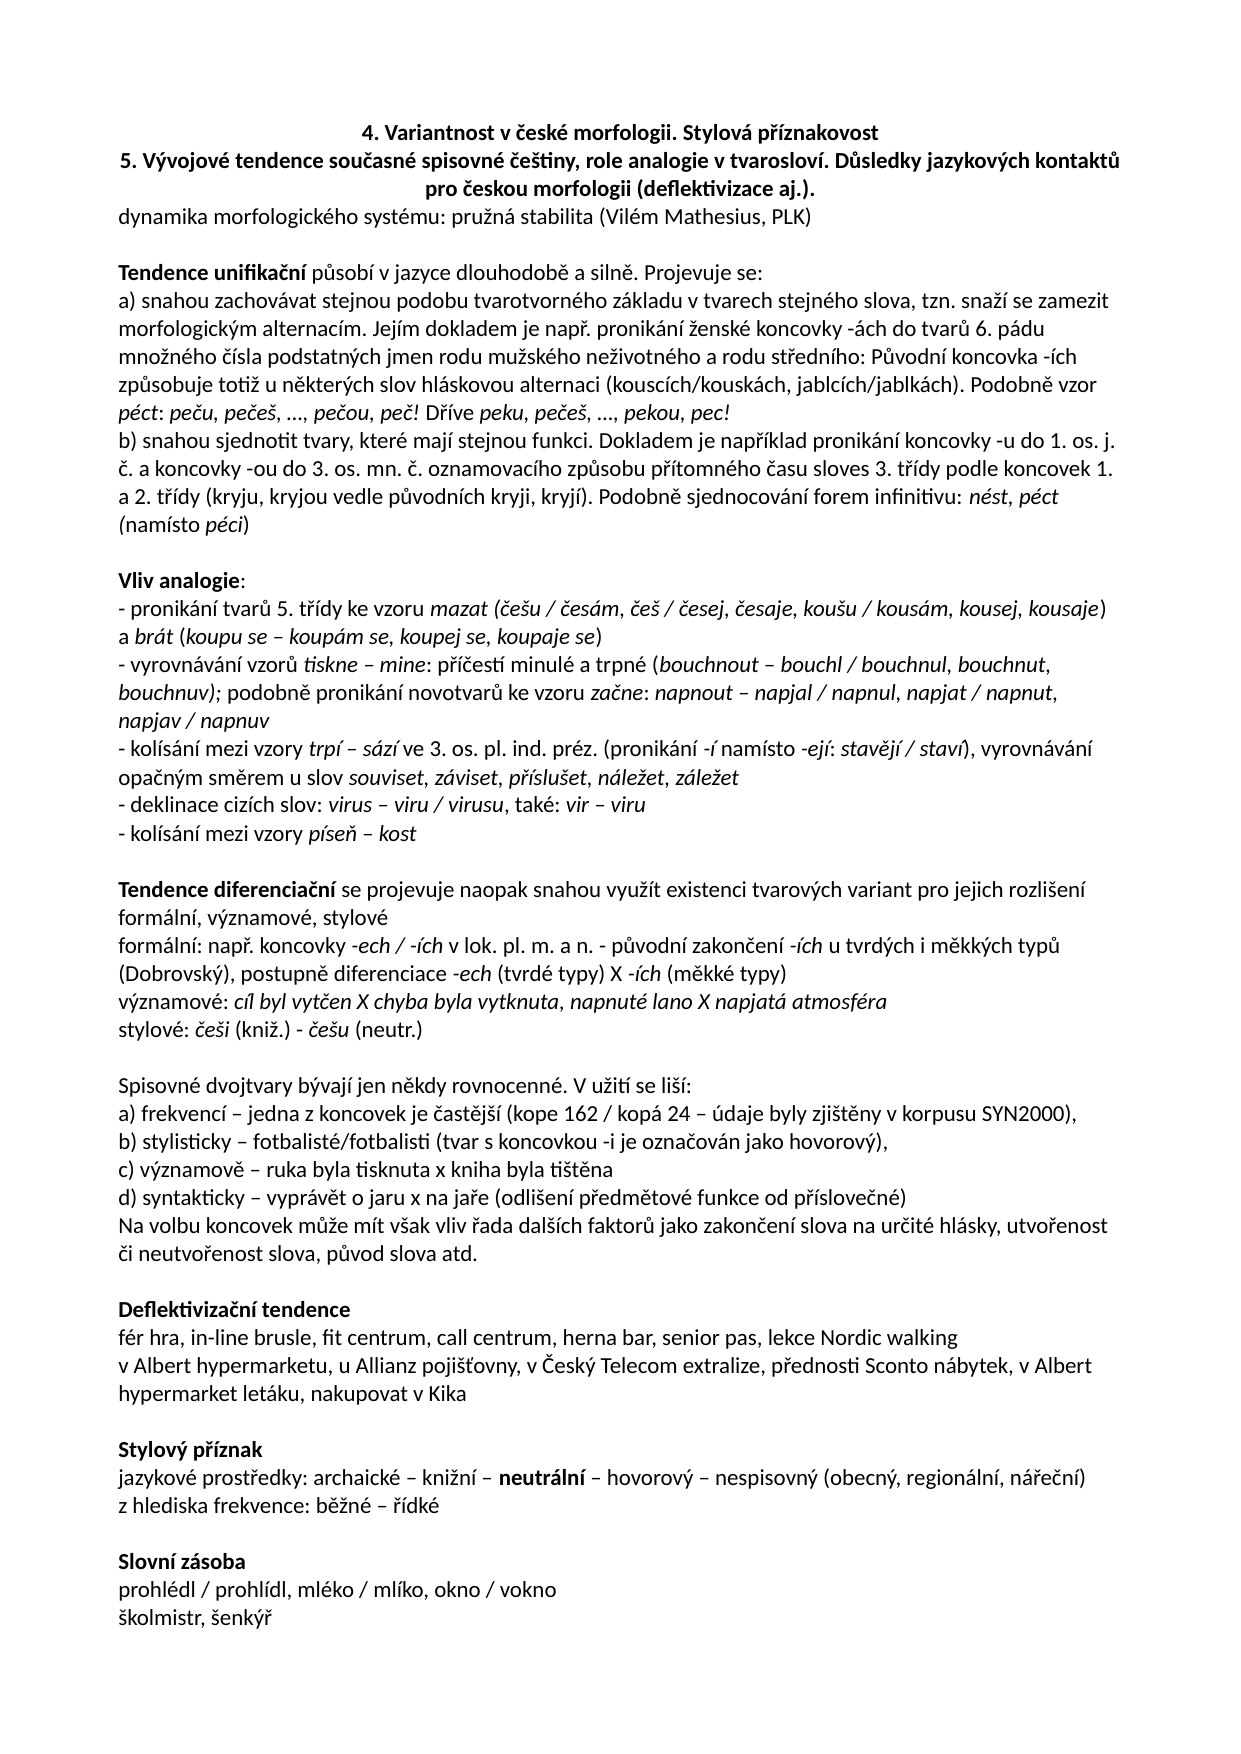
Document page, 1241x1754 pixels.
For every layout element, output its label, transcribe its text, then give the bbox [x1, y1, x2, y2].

text Vliv analogie: [118, 566, 1122, 594]
text Deflektivizační tendence [118, 1295, 1122, 1323]
text b) stylisticky – fotbalisté/fotbalisti (tvar s koncovkou -i je označován jako hovorový), [118, 1127, 1122, 1155]
text Slovní zásoba [118, 1547, 1122, 1575]
text dynamika morfologického systému: pružná stabilita (Vilém Mathesius, PLK) [118, 202, 1122, 230]
text prohlédl / prohlídl, mléko / mlíko, okno / vokno [118, 1575, 1122, 1603]
text a) snahou zachovávat stejnou podobu tvarotvorného základu v tvarech stejného slova, tzn. snaží se zamezit morfologickým alternacím. Jejím dokladem je např. pronikání ženské koncovky -ách do tvarů 6. pádu množného čísla podstatných jmen rodu mužského neživotného a rodu středního: Původní koncovka -ích způsobuje totiž u některých slov hláskovou alternaci (kouscích/kouskách, jablcích/jablkách). Podobně vzor péct: peču, pečeš, …, pečou, peč! Dříve peku, pečeš, …, pekou, pec! [118, 286, 1122, 426]
text z hlediska frekvence: běžné – řídké [118, 1491, 1122, 1519]
text - vyrovnávání vzorů tiskne – mine: příčestí minulé a trpné (bouchnout – bouchl / bouchnul, bouchnut, bouchnuv); podobně pronikání novotvarů ke vzoru začne: napnout – napjal / napnul, napjat / napnut, napjav / napnuv [118, 651, 1122, 734]
text 5. Vývojové tendence současné spisovné češtiny, role analogie v tvarosloví. Důsledky jazykových kontaktů pro českou morfologii (deflektivizace aj.). [118, 146, 1122, 202]
text významové: cíl byl vytčen X chyba byla vytknuta, napnuté lano X napjatá atmosféra [118, 987, 1122, 1015]
text a) frekvencí – jedna z koncovek je častější (kope 162 / kopá 24 – údaje byly zjištěny v korpusu SYN2000), [118, 1099, 1122, 1127]
text 4. Variantnost v české morfologii. Stylová příznakovost [118, 118, 1122, 146]
text Tendence diferenciační se projevuje naopak snahou využít existenci tvarových variant pro jejich rozlišení formální, významové, stylové [118, 875, 1122, 931]
text jazykové prostředky: archaické – knižní – neutrální – hovorový – nespisovný (obecný, regionální, nářeční) [118, 1463, 1122, 1491]
text - kolísání mezi vzory píseň – kost [118, 819, 1122, 847]
text Spisovné dvojtvary bývají jen někdy rovnocenné. V užití se liší: [118, 1071, 1122, 1099]
text školmistr, šenkýř [118, 1603, 1122, 1631]
text b) snahou sjednotit tvary, které mají stejnou funkci. Dokladem je například pronikání koncovky -u do 1. os. j. č. a koncovky -ou do 3. os. mn. č. oznamovacího způsobu přítomného času sloves 3. třídy podle koncovek 1. a 2. třídy (kryju, kryjou vedle původních kryji, kryjí). Podobně sjednocování forem infinitivu: nést, péct (namísto péci) [118, 426, 1122, 538]
text - deklinace cizích slov: virus – viru / virusu, také: vir – viru [118, 791, 1122, 819]
text d) syntakticky – vyprávět o jaru x na jaře (odlišení předmětové funkce od příslovečné) [118, 1183, 1122, 1211]
text Na volbu koncovek může mít však vliv řada dalších faktorů jako zakončení slova na určité hlásky, utvořenost či neutvořenost slova, původ slova atd. [118, 1211, 1122, 1267]
text c) významově – ruka byla tisknuta x kniha byla tištěna [118, 1155, 1122, 1183]
text fér hra, in-line brusle, fit centrum, call centrum, herna bar, senior pas, lekce Nordic walking [118, 1323, 1122, 1351]
text formální: např. koncovky -ech / -ích v lok. pl. m. a n. - původní zakončení -ích u tvrdých i měkkých typů (Dobrovský), postupně diferenciace -ech (tvrdé typy) X -ích (měkké typy) [118, 931, 1122, 987]
text - pronikání tvarů 5. třídy ke vzoru mazat (češu / česám, češ / česej, česaje, koušu / kousám, kousej, kousaje) a brát (koupu se – koupám se, koupej se, koupaje se) [118, 594, 1122, 651]
text - kolísání mezi vzory trpí – sází ve 3. os. pl. ind. préz. (pronikání -í namísto -ejí: stavějí / staví), vyrovnávání opačným směrem u slov souviset, záviset, příslušet, náležet, záležet [118, 734, 1122, 791]
text stylové: češi (kniž.) - češu (neutr.) [118, 1015, 1122, 1043]
text v Albert hypermarketu, u Allianz pojišťovny, v Český Telecom extralize, přednosti Sconto nábytek, v Albert hypermarket letáku, nakupovat v Kika [118, 1351, 1122, 1407]
text Stylový příznak [118, 1435, 1122, 1463]
text Tendence unifikační působí v jazyce dlouhodobě a silně. Projevuje se: [118, 258, 1122, 286]
